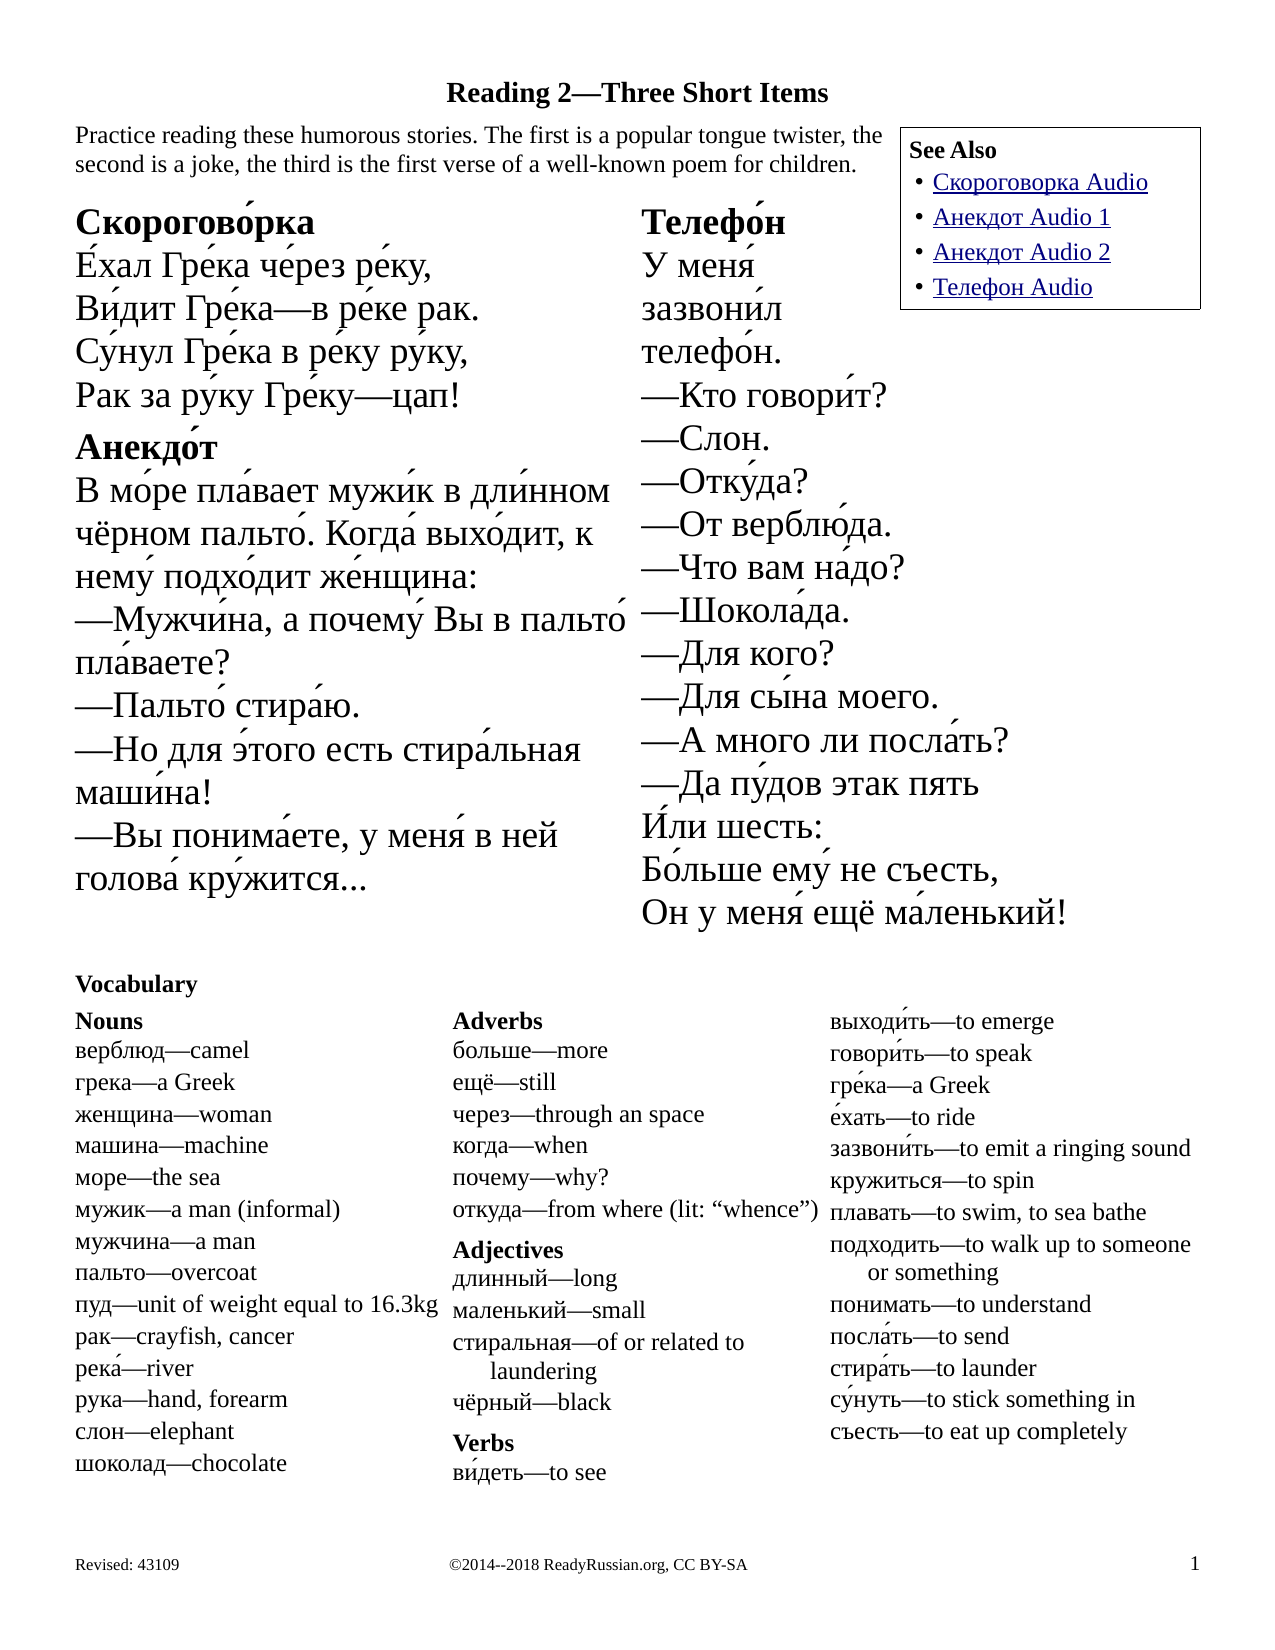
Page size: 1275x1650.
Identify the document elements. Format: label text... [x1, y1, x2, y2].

subtitle Adverbs [452, 1006, 822, 1035]
text стира́ть—to launder [830, 1353, 1200, 1382]
text когда—when [452, 1130, 822, 1159]
subtitle Анекдо́т [75, 424, 634, 467]
text Ви́дит Гре́ка—в ре́ке рак. [75, 286, 634, 329]
list Телефон Audio [915, 272, 1191, 300]
subtitle Телефо́н [641, 199, 900, 243]
text —А много ли посла́ть? [641, 717, 1200, 760]
text Е́хал Гре́ка че́рез ре́ку, [75, 243, 634, 286]
title See Also [909, 136, 1191, 164]
text Practice reading these humorous stories. The first is a popular tongue twister, the second is a joke, the third is the first verse of a well-known poem for children. [75, 121, 1200, 178]
text У меня́ зазвони́л телефо́н. [641, 243, 1200, 372]
subtitle Adjectives [452, 1235, 822, 1263]
text —Отку́да? [641, 458, 1200, 501]
text море—the sea [75, 1162, 445, 1191]
subtitle Reading 2—Three Short Items [75, 75, 1200, 108]
text машина—machine [75, 1130, 445, 1159]
text ви́деть—to see [452, 1457, 822, 1486]
text маленький—small [452, 1295, 822, 1324]
text пальто—overcoat [75, 1257, 445, 1286]
text пуд—unit of weight equal to 16.3kg [75, 1289, 445, 1318]
list Cкороговорка Audio [915, 167, 1191, 196]
text —Для сы́на моего. [641, 674, 1200, 717]
text плавать—to swim, to sea bathe [830, 1197, 1200, 1226]
list Анекдот Audio 2 [915, 237, 1191, 266]
text Practice reading these humorous stories. The first is a popular tongue twister, the second is a joke, the third is the first verse of a well-known poem for children. [901, 128, 1200, 309]
text женщина—woman [75, 1099, 445, 1127]
text —Мужчи́на, а почему́ Вы в пальто́ пла́ваете? [75, 597, 634, 683]
text посла́ть—to send [830, 1321, 1200, 1350]
text чёрный—black [452, 1387, 822, 1416]
text —Вы понима́ете, у меня́ в ней голова́ кру́жится... [75, 812, 634, 898]
text грека—a Greek [75, 1067, 445, 1096]
text говори́ть—to speak [830, 1038, 1200, 1067]
text —Но для э́того есть стира́льная маши́на! [75, 726, 634, 812]
text е́хать—to ride [830, 1102, 1200, 1130]
text откуда—from where (lit: “whence”) [452, 1194, 822, 1223]
text Су́нул Гре́ка в ре́ку ру́ку, [75, 329, 634, 372]
text стиральная—of or related to laundering [452, 1327, 822, 1384]
text верблюд—camel [75, 1035, 445, 1064]
text выходи́ть—to emerge [830, 1006, 1200, 1035]
text почему—why? [452, 1162, 822, 1191]
text больше—more [452, 1035, 822, 1064]
text понимать—to understand [830, 1289, 1200, 1318]
text —Для кого? [641, 631, 1200, 674]
text ещё—still [452, 1067, 822, 1096]
text через—through an space [452, 1099, 822, 1127]
text съесть—to eat up completely [830, 1416, 1200, 1445]
text —От верблю́да. [641, 501, 1200, 544]
text река́—river [75, 1353, 445, 1382]
text слон—elephant [75, 1416, 445, 1445]
text рука—hand, forearm [75, 1384, 445, 1413]
text —Шокола́да. [641, 588, 1200, 631]
text Рак за ру́ку Гре́ку—цап! [75, 372, 634, 415]
text —Пальто́ стира́ю. [75, 683, 634, 726]
text шоколад—chocolate [75, 1448, 445, 1477]
text су́нуть—to stick something in [830, 1384, 1200, 1413]
text мужик—a man (informal) [75, 1194, 445, 1223]
text —Да пу́дов этак пять И́ли шесть: Бо́льше ему́ не съесть, Он у меня́ ещё ма́ленький! [641, 760, 1200, 933]
text —Слон. [641, 415, 1200, 458]
subtitle Скорогово́рка [75, 199, 634, 243]
text зазвони́ть—to emit a ringing sound [830, 1133, 1200, 1162]
text —Кто говори́т? [641, 372, 1200, 415]
text мужчина—a man [75, 1226, 445, 1254]
text гре́ка—a Greek [830, 1070, 1200, 1099]
text рак—crayfish, cancer [75, 1321, 445, 1350]
text —Что вам на́до? [641, 544, 1200, 588]
text подходить—to walk up to someone or something [830, 1229, 1200, 1286]
subtitle Vocabulary [75, 969, 1200, 997]
text кружиться—to spin [830, 1165, 1200, 1194]
subtitle Nouns [75, 1006, 445, 1035]
list Анекдот Audio 1 [915, 202, 1191, 231]
text В мо́ре пла́вает мужи́к в дли́нном чёрном пальто́. Когда́ выхо́дит, к нему́ подхо́дит же́нщина: [75, 467, 634, 597]
text длинный—long [452, 1263, 822, 1292]
subtitle Verbs [452, 1428, 822, 1457]
